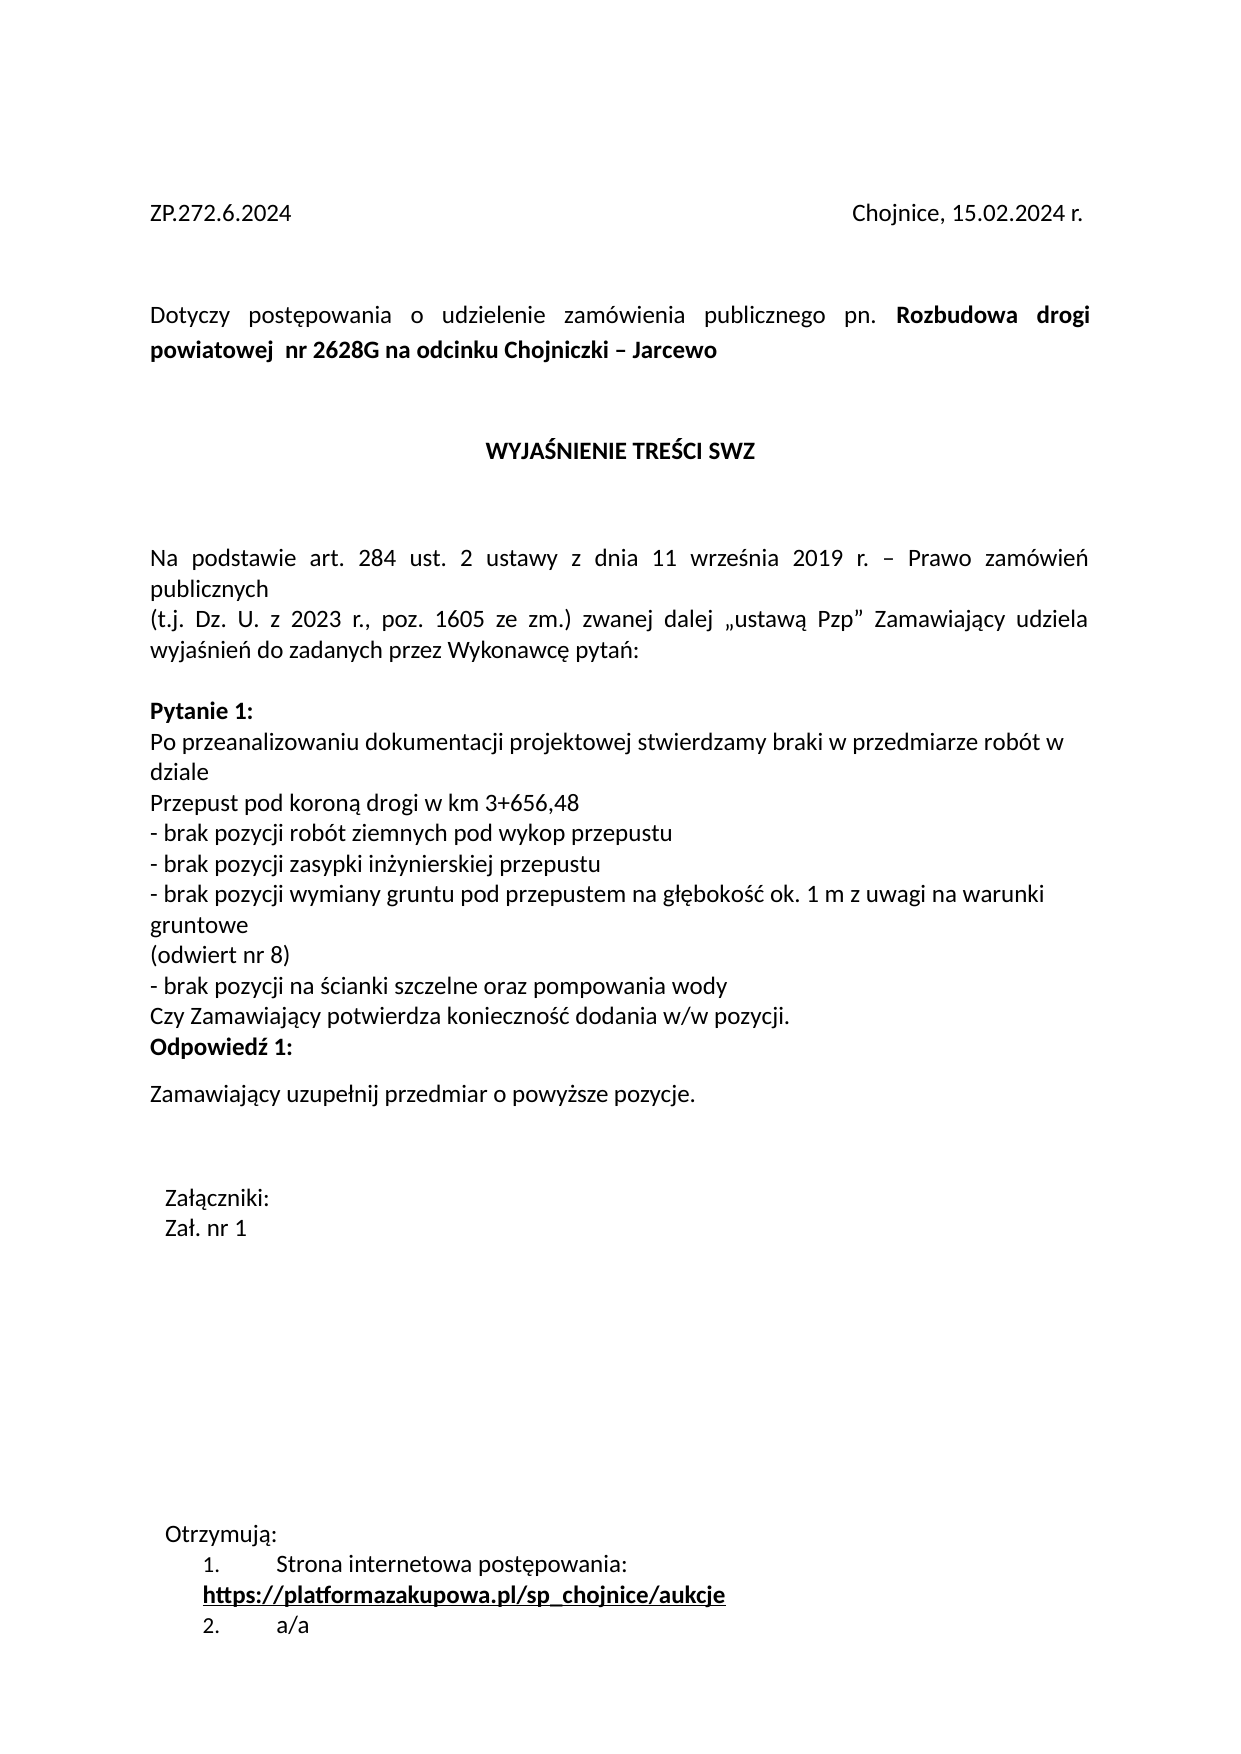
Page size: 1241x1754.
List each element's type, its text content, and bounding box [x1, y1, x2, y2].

text Na podstawie art. 284 ust. 2 ustawy z dnia 11 września 2019 r. – Prawo zamówień publicznych (t.j. Dz. U. z 2023 r., poz. 1605 ze zm.) zwanej dalej „ustawą Pzp” Zamawiający udziela wyjaśnień do zadanych przez Wykonawcę pytań: [150, 543, 1090, 665]
text Po przeanalizowaniu dokumentacji projektowej stwierdzamy braki w przedmiarze robót w dziale [150, 726, 1090, 787]
text Przepust pod koroną drogi w km 3+656,48 [150, 787, 1090, 817]
text Zamawiający uzupełnij przedmiar o powyższe pozycje. [150, 1078, 1090, 1109]
text - brak pozycji wymiany gruntu pod przepustem na głębokość ok. 1 m z uwagi na warunki gruntowe [150, 878, 1090, 939]
text Pytanie 1: [150, 695, 1090, 726]
text - brak pozycji na ścianki szczelne oraz pompowania wody [150, 970, 1090, 1000]
text Odpowiedź 1: [150, 1031, 1090, 1061]
text - brak pozycji robót ziemnych pod wykop przepustu [150, 817, 1090, 848]
text Zał. nr 1 [165, 1212, 1090, 1243]
subtitle WYJAŚNIENIE TREŚCI SWZ [150, 435, 1090, 466]
list a/a [202, 1609, 1090, 1640]
subtitle Dotyczy postępowania o udzielenie zamówienia publicznego pn. Rozbudowa drogi powiatowej nr 2628G na odcinku Chojniczki – Jarcewo [150, 299, 1090, 365]
text Czy Zamawiający potwierdza konieczność dodania w/w pozycji. [150, 1000, 1090, 1031]
list Strona internetowa postępowania: https://platformazakupowa.pl/sp_chojnice/aukcje [202, 1548, 1090, 1609]
text - brak pozycji zasypki inżynierskiej przepustu [150, 848, 1090, 878]
text Otrzymują: [165, 1518, 1090, 1548]
text Załączniki: [165, 1182, 1090, 1212]
text ZP.272.6.2024 Chojnice, 15.02.2024 r. [150, 197, 1090, 228]
text (odwiert nr 8) [150, 939, 1090, 970]
